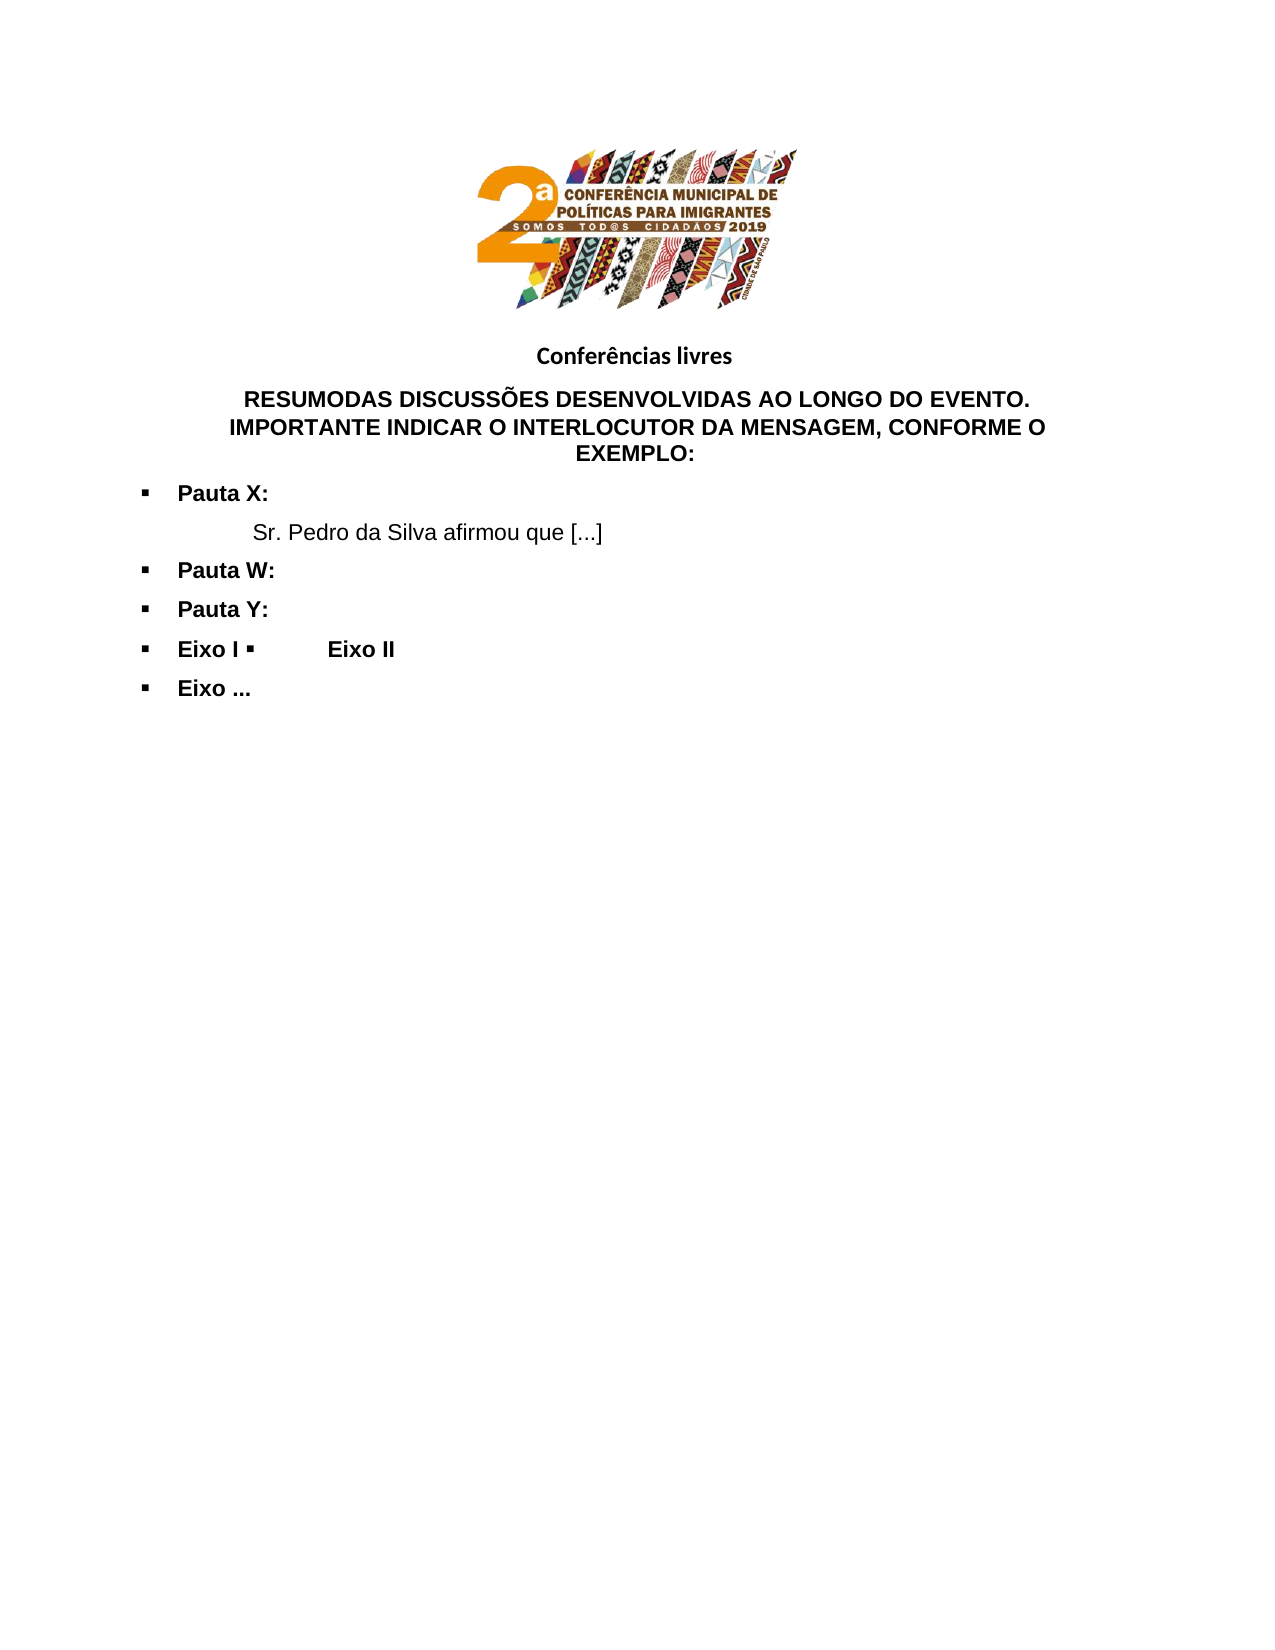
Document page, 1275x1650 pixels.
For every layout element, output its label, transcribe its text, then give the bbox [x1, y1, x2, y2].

list Pauta X: [140, 479, 1098, 506]
subtitle Conferências livres [177, 341, 1098, 371]
text Sr. Pedro da Silva afirmou que [...] [252, 519, 1098, 545]
list Pauta W: [140, 557, 1098, 583]
list Pauta Y: [140, 596, 1098, 623]
list Eixo ... [140, 675, 1098, 702]
text RESUMODAS DISCUSSÕES DESENVOLVIDAS AO LONGO DO EVENTO. [244, 386, 1098, 413]
text IMPORTANTE INDICAR O INTERLOCUTOR DA MENSAGEM, CONFORME O EXEMPLO: [177, 414, 1098, 467]
list Eixo I  Eixo II [140, 636, 1098, 662]
